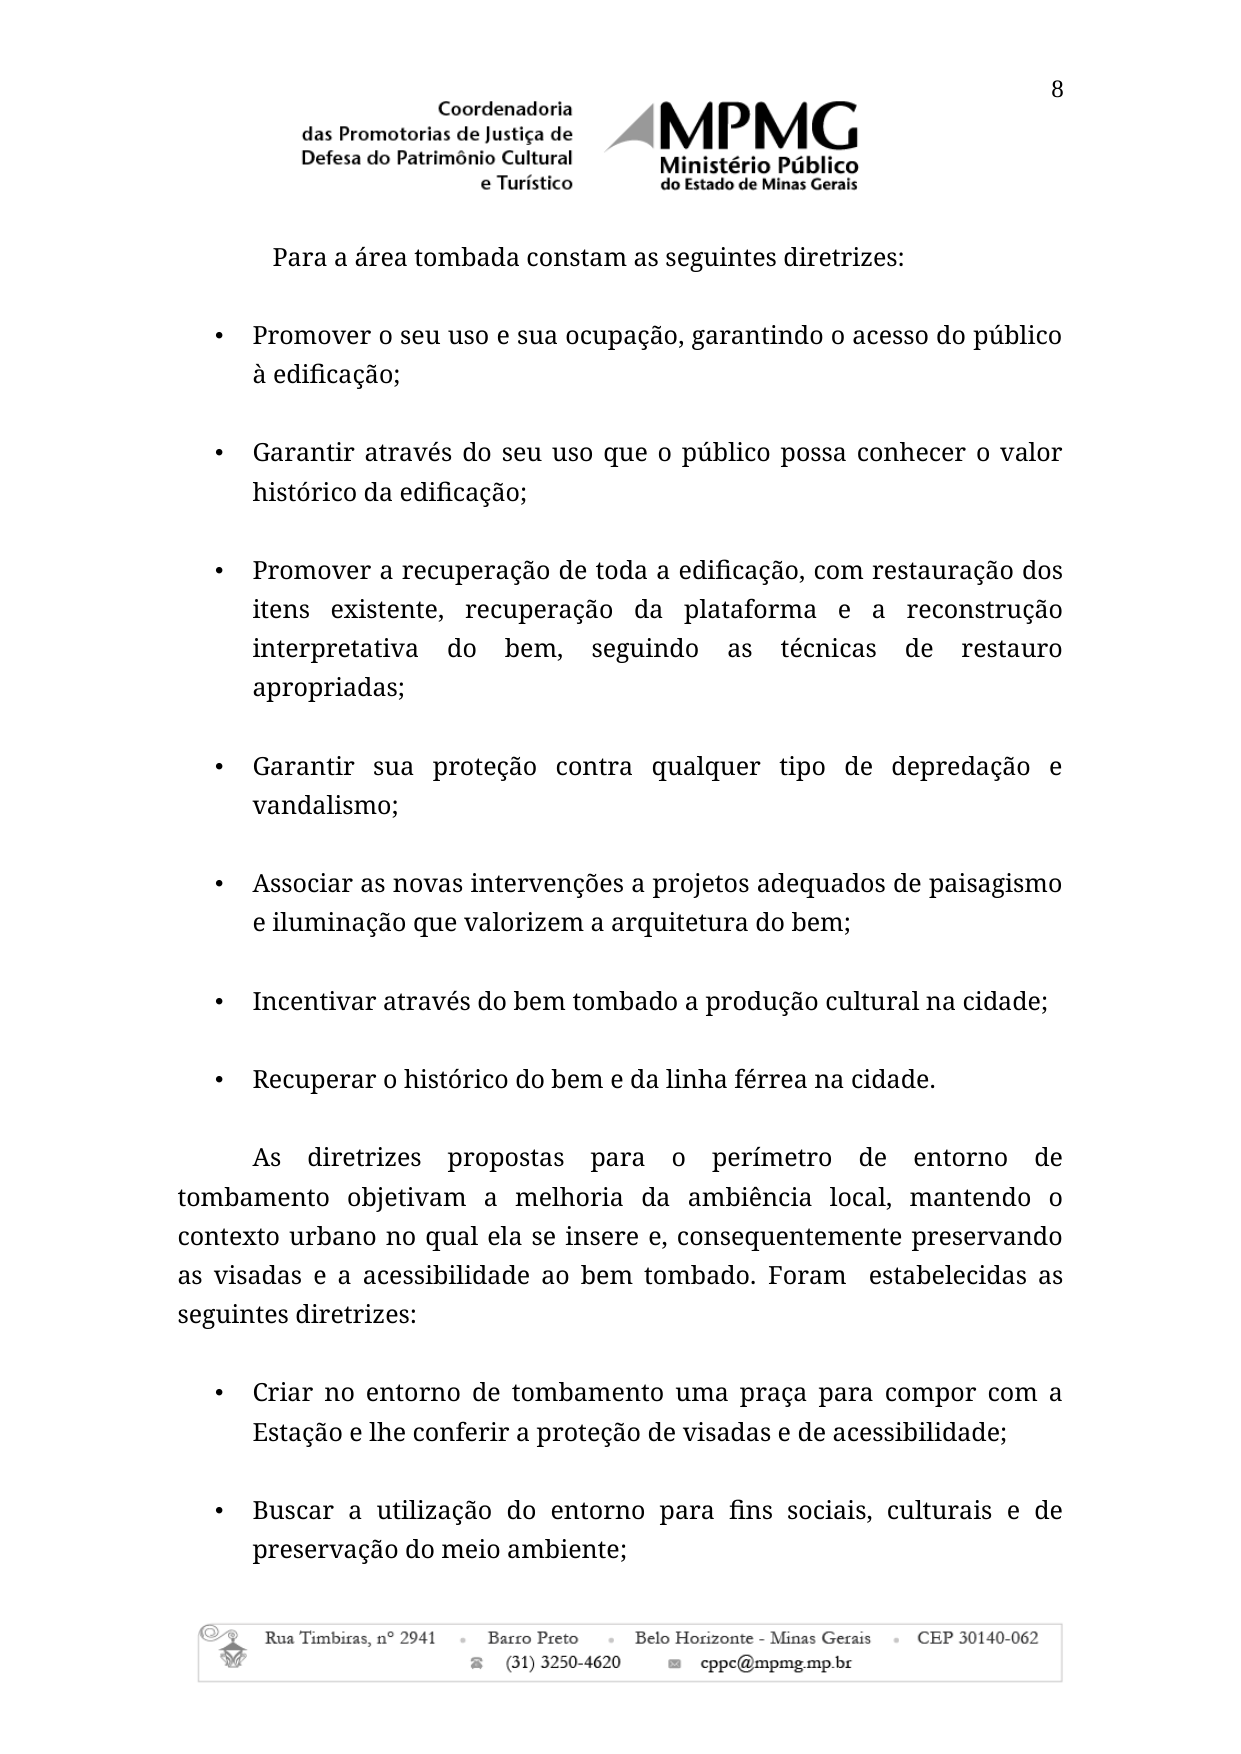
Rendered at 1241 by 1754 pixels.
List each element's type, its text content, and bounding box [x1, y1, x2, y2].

list Promover o seu uso e sua ocupação, garantindo o acesso do público à edificação; [215, 317, 1063, 391]
picture [186, 1615, 1073, 1689]
list Incentivar através do bem tombado a produção cultural na cidade; [215, 983, 1063, 1017]
list Garantir através do seu uso que o público possa conhecer o valor histórico da edificação; [215, 435, 1063, 508]
list Recuperar o histórico do bem e da linha férrea na cidade. [215, 1062, 1063, 1096]
list Garantir sua proteção contra qualquer tipo de depredação e vandalismo; [215, 748, 1063, 822]
list Criar no entorno de tombamento uma praça para compor com a Estação e lhe conferir a proteção de visadas e de acessibilidade; [215, 1375, 1063, 1448]
text As diretrizes propostas para o perímetro de entorno de tombamento objetivam a melhoria da ambiência local, mantendo o contexto urbano no qual ela se insere e, consequentemente preservando as visadas e a acessibilidade ao bem tombado. Foram estabelecidas as seguintes diretrizes: [177, 1140, 1063, 1331]
list Promover a recuperação de toda a edificação, com restauração dos itens existente, recuperação da plataforma e a reconstrução interpretativa do bem, seguindo as técnicas de restauro apropriadas; [215, 552, 1063, 704]
list Buscar a utilização do entorno para fins sociais, culturais e de preservação do meio ambiente; [215, 1492, 1063, 1566]
text Para a área tombada constam as seguintes diretrizes: [177, 239, 1063, 273]
picture [177, 73, 1053, 207]
list Associar as novas intervenções a projetos adequados de paisagismo e iluminação que valorizem a arquitetura do bem; [215, 866, 1063, 939]
